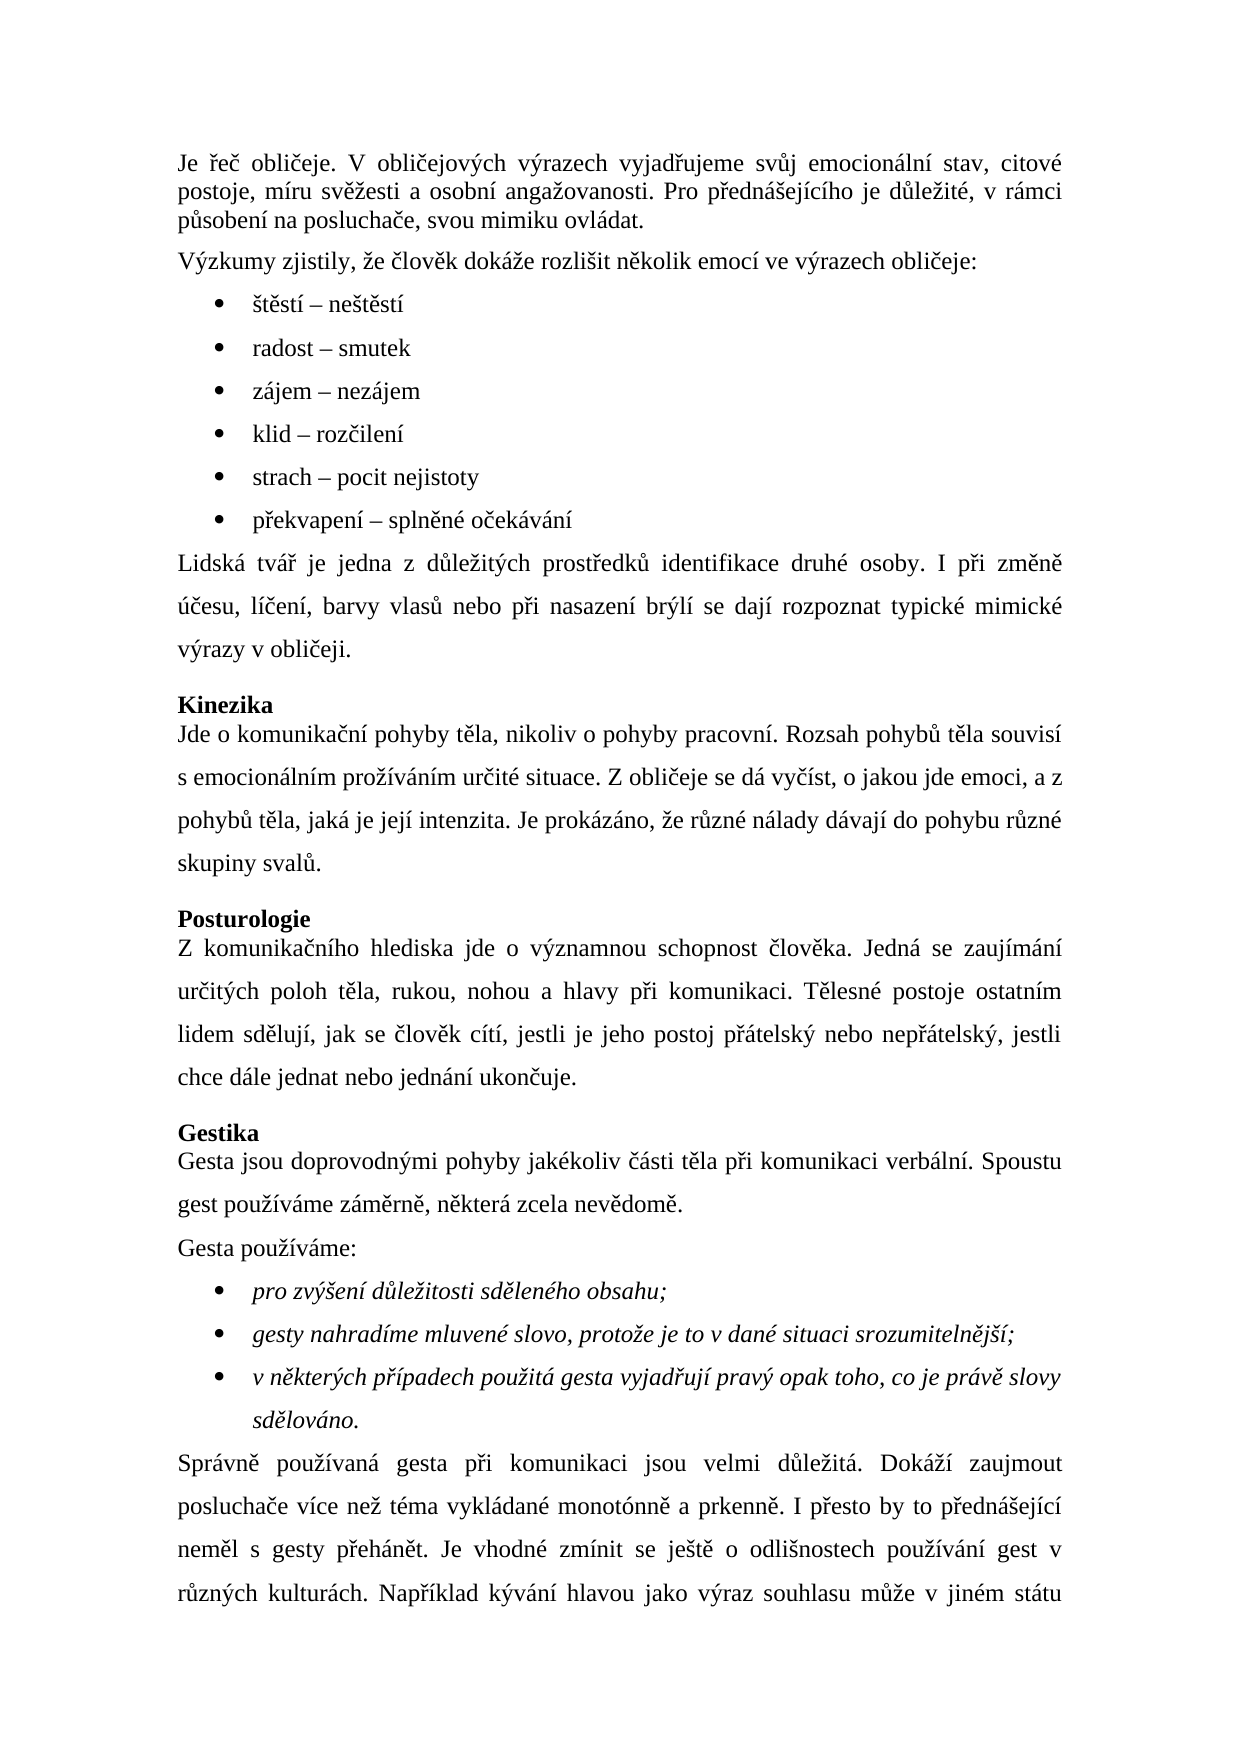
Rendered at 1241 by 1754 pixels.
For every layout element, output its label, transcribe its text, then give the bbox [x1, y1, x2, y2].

text Z komunikačního hlediska jde o významnou schopnost člověka. Jedná se zaujímání určitých poloh těla, rukou, nohou a hlavy při komunikaci. Tělesné postoje ostatním lidem sdělují, jak se člověk cítí, jestli je jeho postoj přátelský nebo nepřátelský, jestli chce dále jednat nebo jednání ukončuje. [177, 933, 1063, 1091]
text Gesta používáme: [177, 1233, 1063, 1261]
text Jde o komunikační pohyby těla, nikoliv o pohyby pracovní. Rozsah pohybů těla souvisí s emocionálním prožíváním určité situace. Z obličeje se dá vyčíst, o jakou jde emoci, a z pohybů těla, jaká je její intenzita. Je prokázáno, že různé nálady dávají do pohybu různé skupiny svalů. [177, 719, 1063, 877]
text Lidská tvář je jedna z důležitých prostředků identifikace druhé osoby. I při změně účesu, líčení, barvy vlasů nebo při nasazení brýlí se dají rozpoznat typické mimické výrazy v obličeji. [177, 548, 1063, 663]
list v některých případech použitá gesta vyjadřují pravý opak toho, co je právě slovy sdělováno. [215, 1362, 1063, 1434]
list překvapení – splněné očekávání [215, 505, 1063, 534]
text Gestika [177, 1118, 1063, 1146]
list gesty nahradíme mluvené slovo, protože je to v dané situaci srozumitelnější; [215, 1319, 1063, 1348]
list klid – rozčilení [215, 419, 1063, 448]
text Gesta jsou doprovodnými pohyby jakékoliv části těla při komunikaci verbální. Spoustu gest používáme záměrně, některá zcela nevědomě. [177, 1146, 1063, 1218]
text Posturologie [177, 904, 1063, 933]
list strach – pocit nejistoty [215, 462, 1063, 491]
list štěstí – neštěstí [215, 289, 1063, 318]
list radost – smutek [215, 333, 1063, 361]
list zájem – nezájem [215, 376, 1063, 404]
text Kinezika [177, 690, 1063, 719]
text Výzkumy zjistily, že člověk dokáže rozlišit několik emocí ve výrazech obličeje: [177, 246, 1063, 275]
text Je řeč obličeje. V obličejových výrazech vyjadřujeme svůj emocionální stav, citové postoje, míru svěžesti a osobní angažovanosti. Pro přednášejícího je důležité, v rámci působení na posluchače, svou mimiku ovládat. [177, 148, 1063, 234]
text Správně používaná gesta při komunikaci jsou velmi důležitá. Dokáží zaujmout posluchače více než téma vykládané monotónně a prkenně. I přesto by to přednášející neměl s gesty přehánět. Je vhodné zmínit se ještě o odlišnostech používání gest v různých kulturách. Například kývání hlavou jako výraz souhlasu může v jiném státu [177, 1448, 1063, 1606]
list pro zvýšení důležitosti sděleného obsahu; [215, 1276, 1063, 1304]
